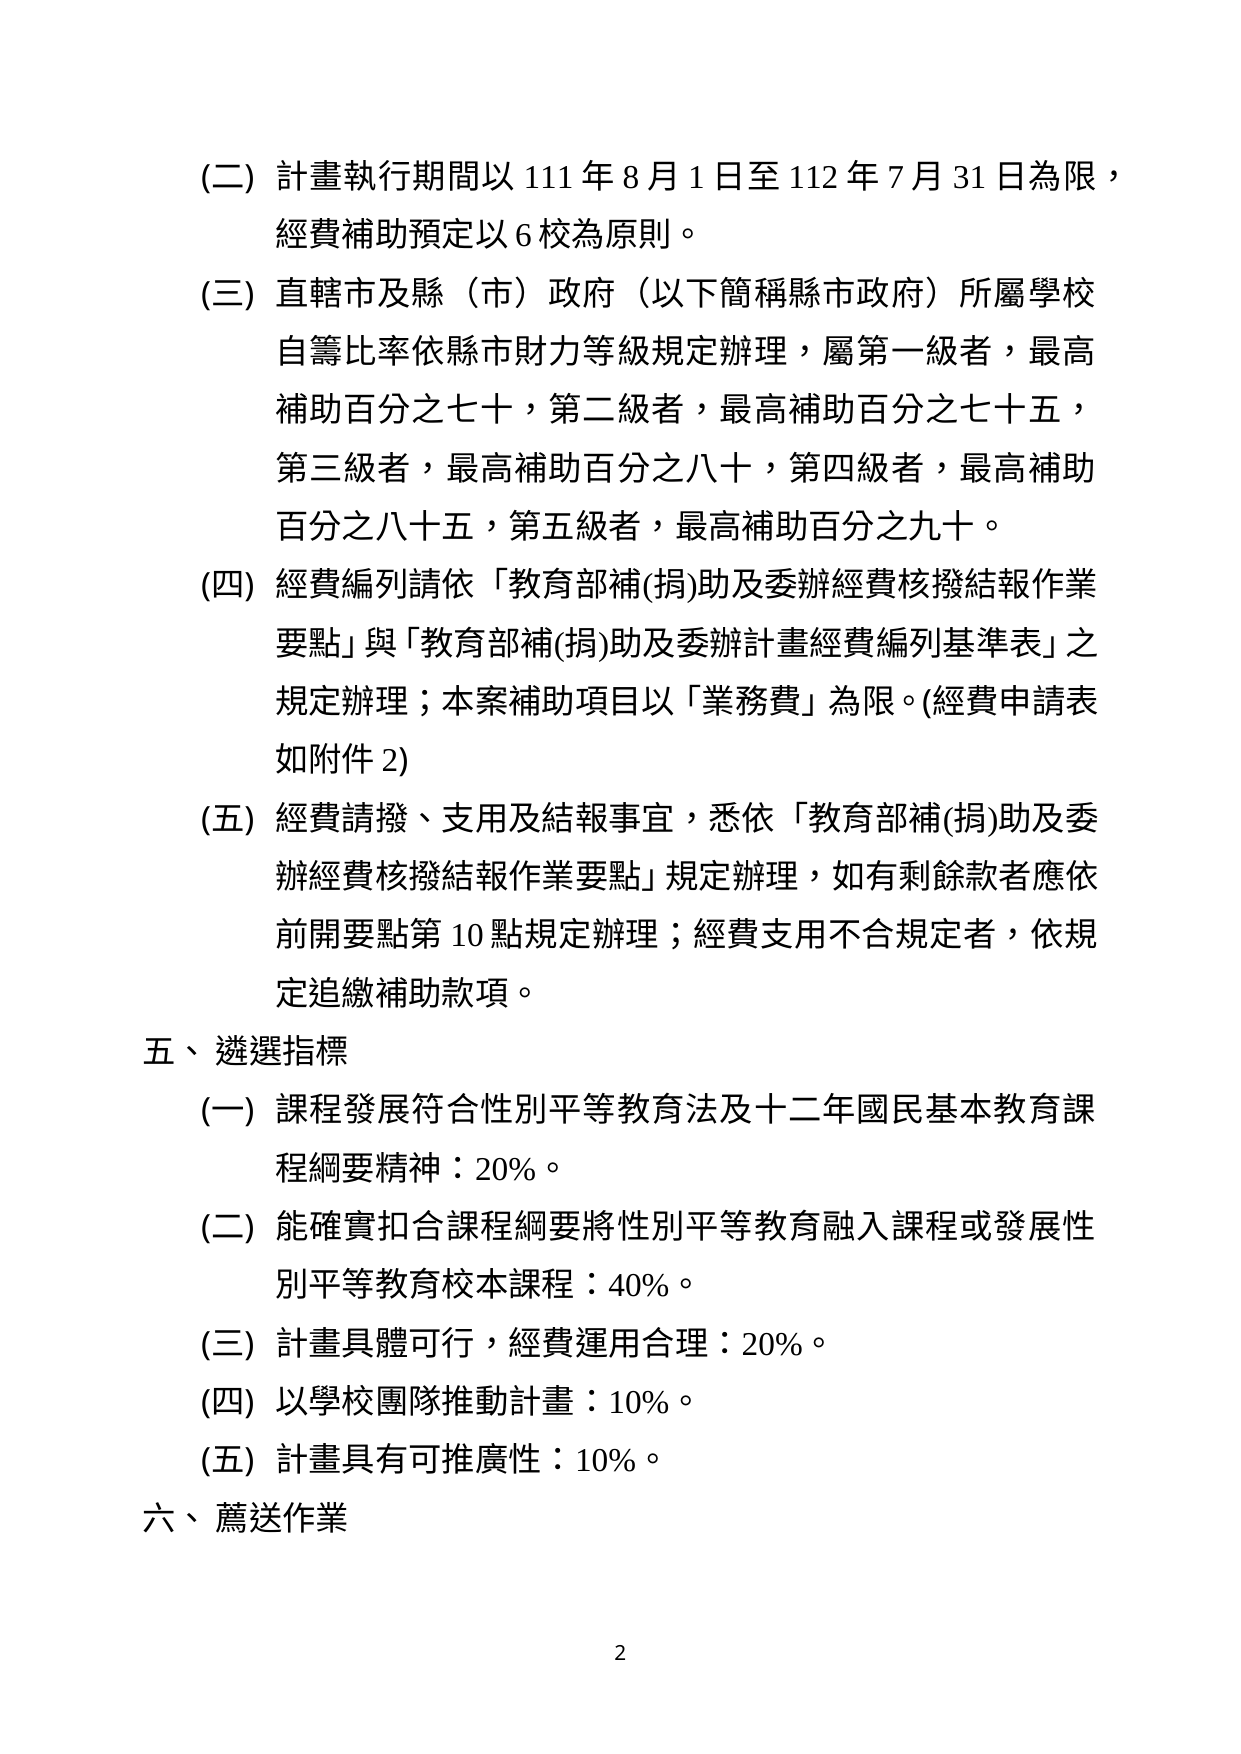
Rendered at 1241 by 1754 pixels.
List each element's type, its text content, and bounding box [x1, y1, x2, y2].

list 課程發展符合性別平等教育法及十二年國民基本教育課程綱要精神：20%。 [201, 1075, 1098, 1192]
list 能確實扣合課程綱要將性別平等教育融入課程或發展性別平等教育校本課程：40%。 [201, 1192, 1098, 1308]
list 以學校團隊推動計畫：10%。 [201, 1367, 1098, 1425]
list ​直轄市及縣（市）政府（以下簡稱縣市政府）所屬學校自籌比率依縣市財力等級規定辦理，屬第一級者，最高補助百分之七十，第二級者，最高補助百分之七十五，第三級者，最高補助百分之八十，第四級者，最高補助百分之八十五，第五級者，最高補助百分之九十。 [201, 258, 1098, 550]
list 遴選指標 [142, 1017, 1098, 1075]
list 計畫具有可推廣性：10%。 [201, 1425, 1098, 1483]
list 計畫具體可行，經費運用合理：20%。 [201, 1308, 1098, 1367]
list 薦送作業 [142, 1483, 1098, 1542]
list 經費編列請依「教育部補(捐)助及委辦經費核撥結報作業要點」與「教育部補(捐)助及委辦計畫經費編列基準表」之規定辦理；本案補助項目以「業務費」為限。(經費申請表如附件2) [201, 550, 1098, 783]
list 計畫執行期間以111年8月1日至112年7月31日為限，經費補助預定以6校為原則。 [201, 142, 1098, 258]
list 經費請撥、支用及結報事宜，悉依「教育部補(捐)助及委辦經費核撥結報作業要點」規定辦理，如有剩餘款者應依前開要點第10點規定辦理；經費支用不合規定者，依規定追繳補助款項。 [201, 783, 1098, 1017]
